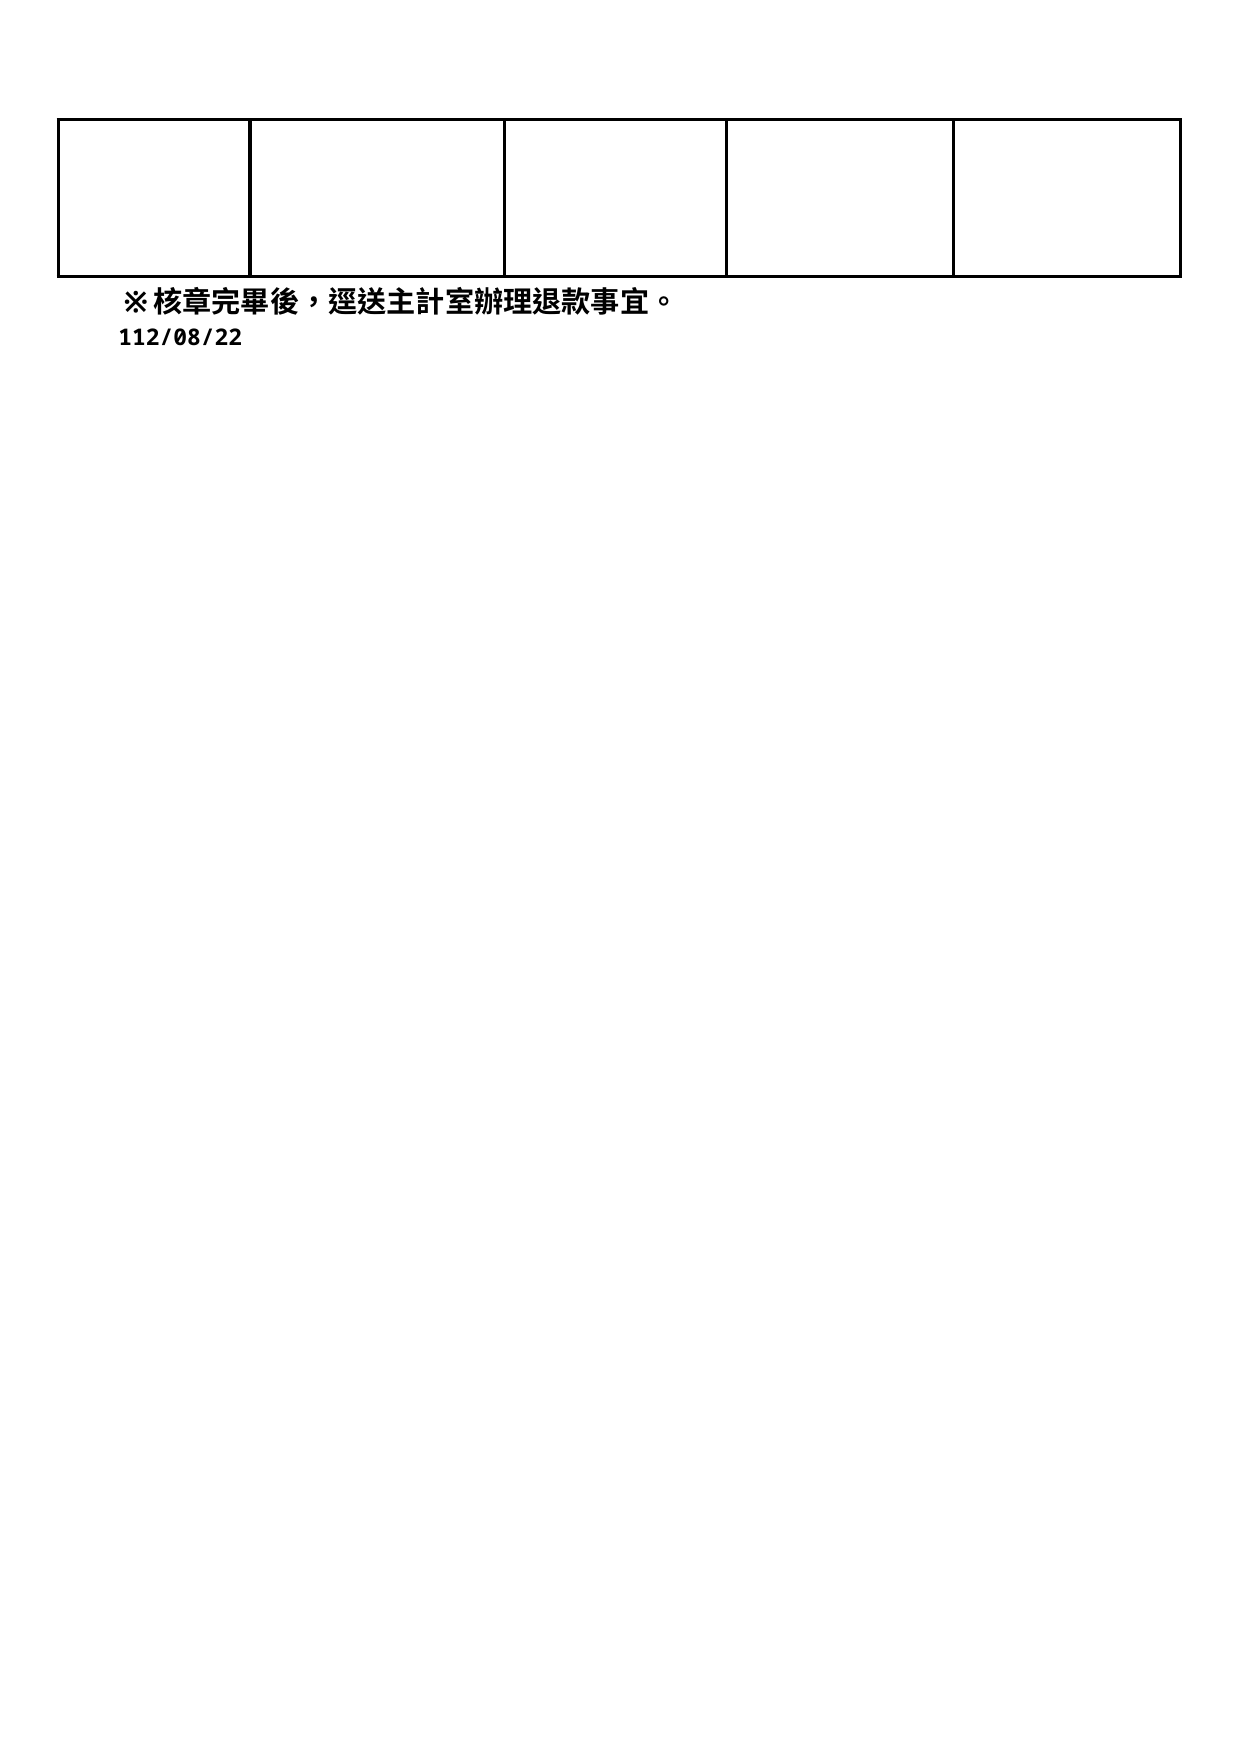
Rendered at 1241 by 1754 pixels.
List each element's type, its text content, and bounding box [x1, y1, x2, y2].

table_cell [252, 121, 503, 275]
text ※核章完畢後，逕送主計室辦理退款事宜。 112/08/22 [118, 278, 1166, 352]
table_cell [955, 121, 1179, 275]
table_cell [506, 121, 725, 275]
table_cell [728, 121, 952, 275]
table_cell [60, 121, 248, 275]
